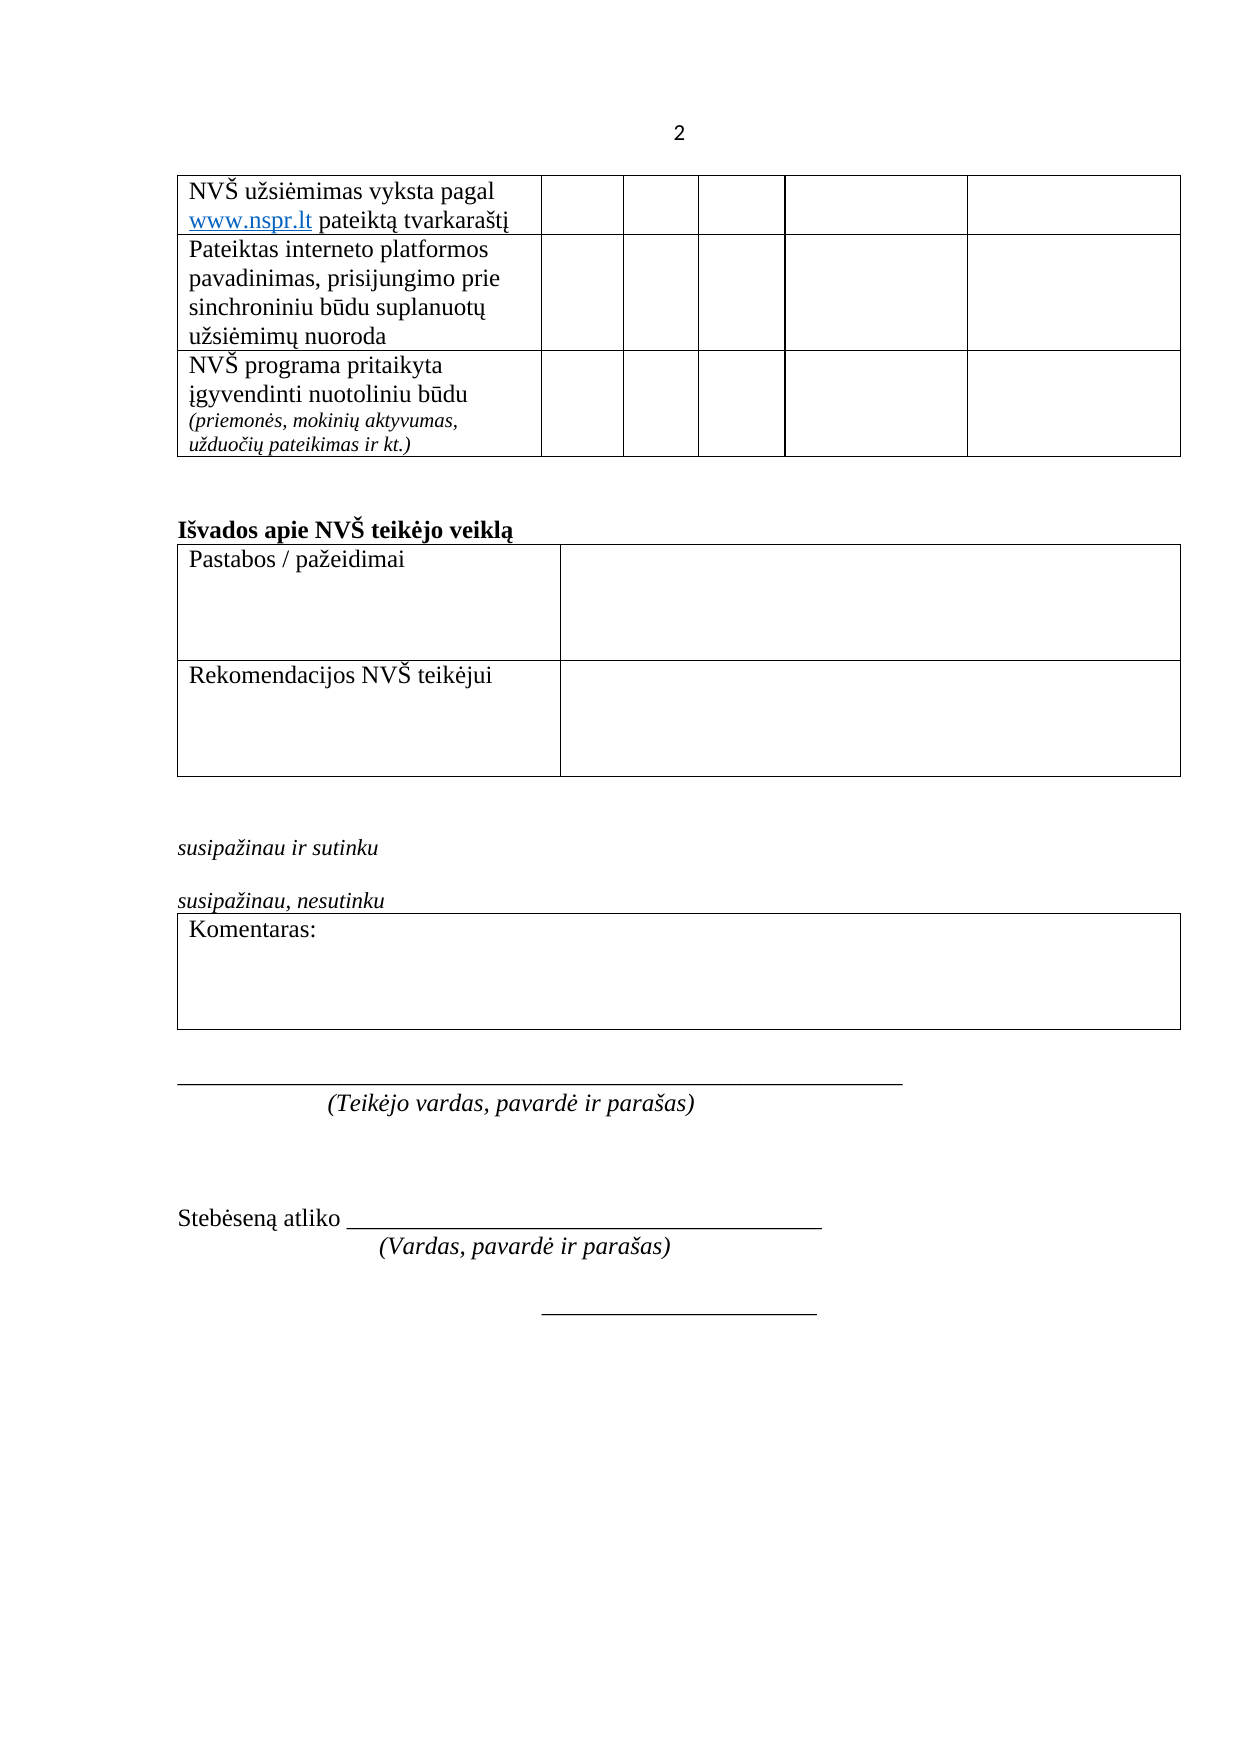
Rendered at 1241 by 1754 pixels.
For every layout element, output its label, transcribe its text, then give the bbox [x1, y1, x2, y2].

table_cell [786, 176, 967, 233]
text Išvados apie NVŠ teikėjo veiklą [177, 515, 1181, 543]
table_cell [542, 235, 623, 349]
table_header Komentaras: [178, 914, 1180, 1029]
table_cell [542, 176, 623, 233]
table_cell [786, 235, 967, 349]
text ______________________ [177, 1289, 1181, 1318]
table_cell [699, 176, 784, 233]
text (Teikėjo vardas, pavardė ir parašas) [177, 1088, 1181, 1116]
table_cell [786, 351, 967, 456]
table_cell NVŠ programa pritaikyta įgyvendinti nuotoliniu būdu (priemonės, mokinių aktyvumas, užduočių pateikimas ir kt.) [178, 351, 541, 456]
text __________________________________________________________ [177, 1059, 1181, 1088]
table_cell [968, 351, 1180, 456]
table_cell NVŠ užsiėmimas vyksta pagal www.nspr.lt pateiktą tvarkaraštį [178, 176, 541, 233]
table_cell [542, 351, 623, 456]
text susipažinau, nesutinku [177, 887, 1181, 913]
table_cell [624, 176, 698, 233]
table_cell [968, 176, 1180, 233]
table_header [561, 545, 1180, 659]
table_cell Rekomendacijos NVŠ teikėjui [178, 661, 560, 776]
table_cell [561, 661, 1180, 776]
table_cell Pateiktas interneto platformos pavadinimas, prisijungimo prie sinchroniniu būdu suplanuotų užsiėmimų nuoroda [178, 235, 541, 349]
table_cell [699, 351, 784, 456]
table_cell [624, 235, 698, 349]
text (Vardas, pavardė ir parašas) [177, 1231, 1181, 1260]
table_cell [699, 235, 784, 349]
text susipažinau ir sutinku [177, 834, 1181, 860]
table_header Pastabos / pažeidimai [178, 545, 560, 659]
table_cell [968, 235, 1180, 349]
table_cell [624, 351, 698, 456]
text Stebėseną atliko ______________________________________ [177, 1203, 1181, 1231]
